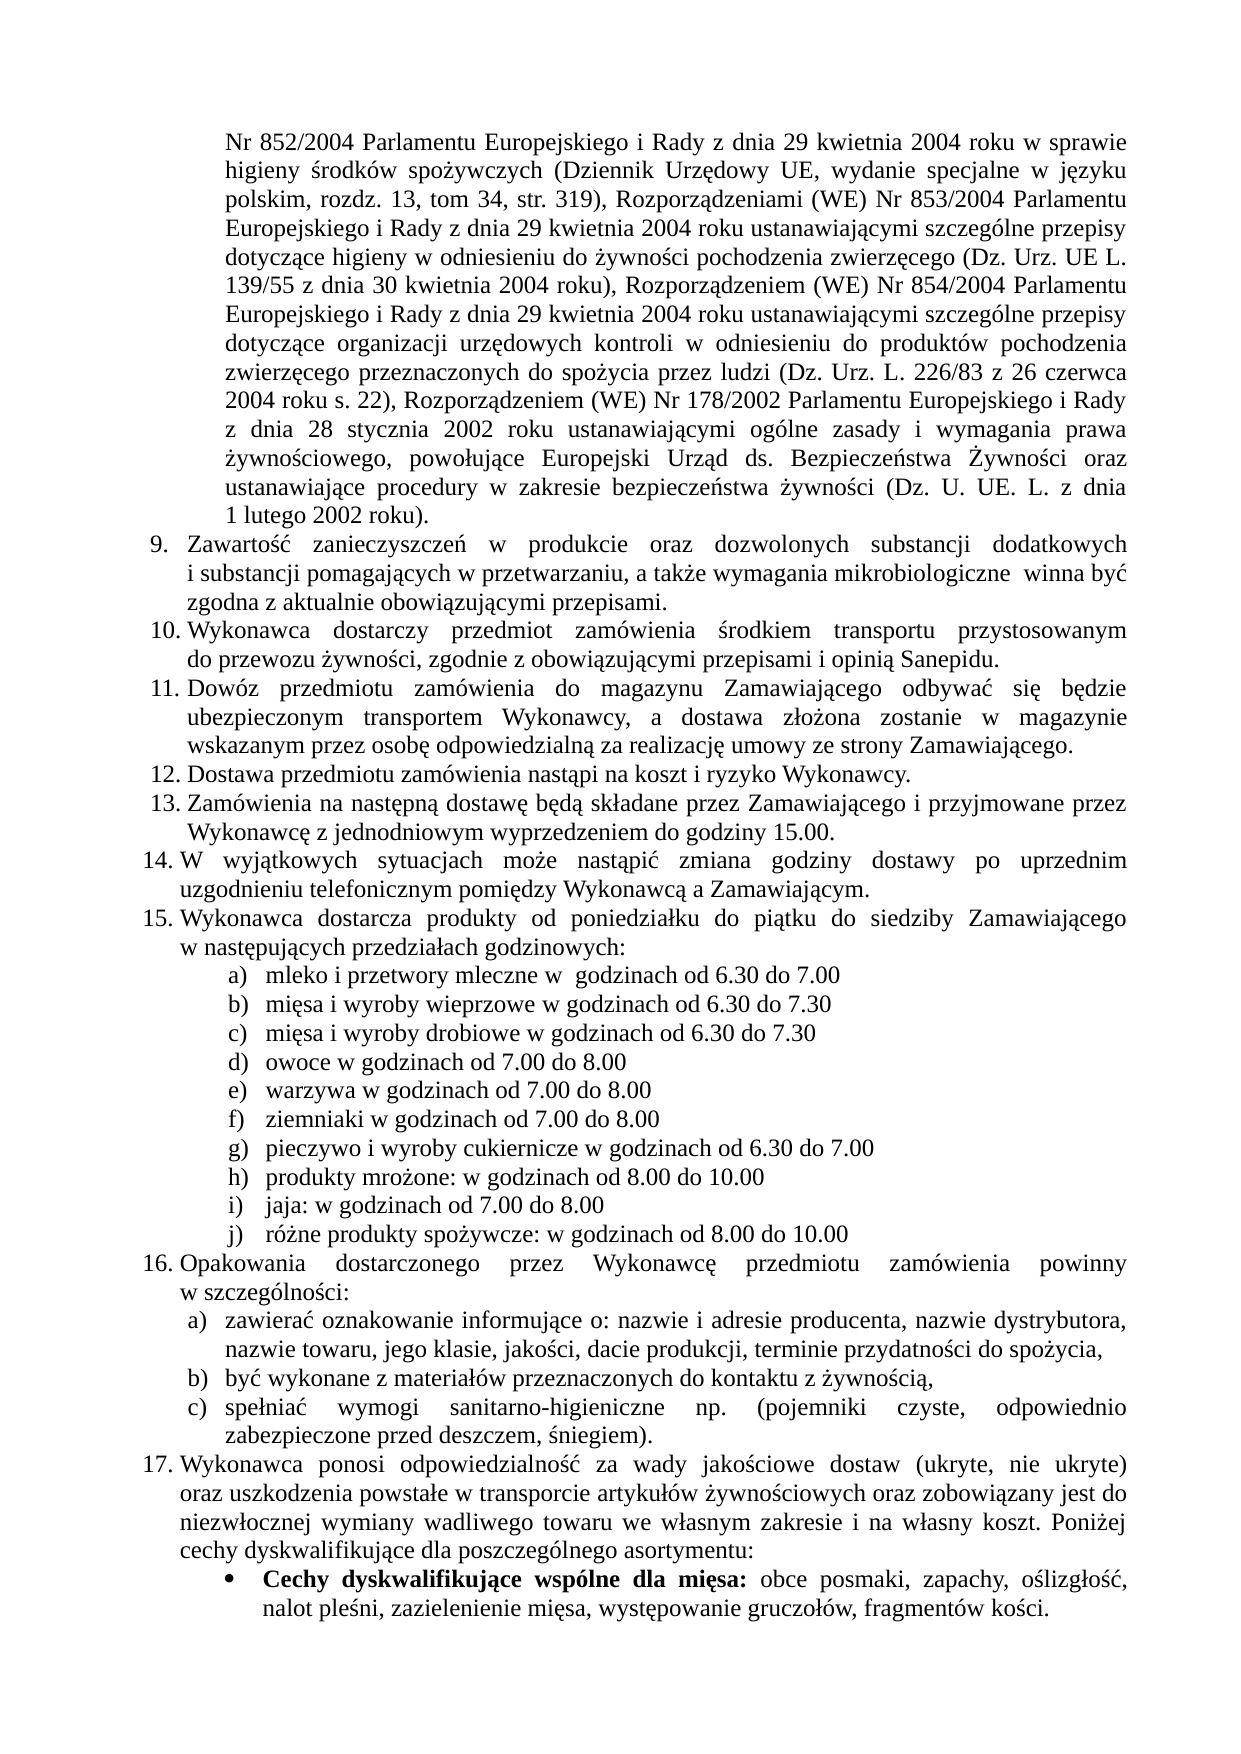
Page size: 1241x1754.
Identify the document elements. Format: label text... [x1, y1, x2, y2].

list Nr 852/2004 Parlamentu Europejskiego i Rady z dnia 29 kwietnia 2004 roku w sprawie higieny środków spożywczych (Dziennik Urzędowy UE, wydanie specjalne w języku polskim, rozdz. 13, tom 34, str. 319), Rozporządzeniami (WE) Nr 853/2004 Parlamentu Europejskiego i Rady z dnia 29 kwietnia 2004 roku ustanawiającymi szczególne przepisy dotyczące higieny w odniesieniu do żywności pochodzenia zwierzęcego (Dz. Urz. UE L. 139/55 z dnia 30 kwietnia 2004 roku), Rozporządzeniem (WE) Nr 854/2004 Parlamentu Europejskiego i Rady z dnia 29 kwietnia 2004 roku ustanawiającymi szczególne przepisy dotyczące organizacji urzędowych kontroli w odniesieniu do produktów pochodzenia zwierzęcego przeznaczonych do spożycia przez ludzi (Dz. Urz. L. 226/83 z 26 czerwca 2004 roku s. 22), Rozporządzeniem (WE) Nr 178/2002 Parlamentu Europejskiego i Rady z dnia 28 stycznia 2002 roku ustanawiającymi ogólne zasady i wymagania prawa żywnościowego, powołujące Europejski Urząd ds. Bezpieczeństwa Żywności oraz ustanawiające procedury w zakresie bezpieczeństwa żywności (Dz. U. UE. L. z dnia 1 lutego 2002 roku). [225, 127, 1128, 529]
list Wykonawca ponosi odpowiedzialność za wady jakościowe dostaw (ukryte, nie ukryte) oraz uszkodzenia powstałe w transporcie artykułów żywnościowych oraz zobowiązany jest do niezwłocznej wymiany wadliwego towaru we własnym zakresie i na własny koszt. Poniżej cechy dyskwalifikujące dla poszczególnego asortymentu: [142, 1449, 1128, 1564]
list Zamówienia na następną dostawę będą składane przez Zamawiającego i przyjmowane przez Wykonawcę z jednodniowym wyprzedzeniem do godziny 15.00. [150, 788, 1128, 845]
list zawierać oznakowanie informujące o: nazwie i adresie producenta, nazwie dystrybutora, nazwie towaru, jego klasie, jakości, dacie produkcji, terminie przydatności do spożycia, [187, 1305, 1128, 1363]
list Zawartość zanieczyszczeń w produkcie oraz dozwolonych substancji dodatkowych i substancji pomagających w przetwarzaniu, a także wymagania mikrobiologiczne winna być zgodna z aktualnie obowiązującymi przepisami. [150, 529, 1128, 615]
list Cechy dyskwalifikujące wspólne dla mięsa: obce posmaki, zapachy, oślizgłość, nalot pleśni, zazielenienie mięsa, występowanie gruczołów, fragmentów kości. [225, 1564, 1128, 1622]
list mięsa i wyroby drobiowe w godzinach od 6.30 do 7.30 [228, 1018, 1128, 1047]
list Wykonawca dostarcza produkty od poniedziałku do piątku do siedziby Zamawiającego w następujących przedziałach godzinowych: [142, 903, 1128, 960]
list ziemniaki w godzinach od 7.00 do 8.00 [228, 1104, 1128, 1133]
list W wyjątkowych sytuacjach może nastąpić zmiana godziny dostawy po uprzednim uzgodnieniu telefonicznym pomiędzy Wykonawcą a Zamawiającym. [142, 845, 1128, 903]
list mleko i przetwory mleczne w godzinach od 6.30 do 7.00 [228, 960, 1128, 989]
list pieczywo i wyroby cukiernicze w godzinach od 6.30 do 7.00 [228, 1133, 1128, 1162]
list produkty mrożone: w godzinach od 8.00 do 10.00 [228, 1162, 1128, 1190]
list Opakowania dostarczonego przez Wykonawcę przedmiotu zamówienia powinny w szczególności: [142, 1248, 1128, 1305]
list jaja: w godzinach od 7.00 do 8.00 [228, 1190, 1128, 1219]
list różne produkty spożywcze: w godzinach od 8.00 do 10.00 [228, 1219, 1128, 1248]
list Dostawa przedmiotu zamówienia nastąpi na koszt i ryzyko Wykonawcy. [150, 759, 1128, 788]
list być wykonane z materiałów przeznaczonych do kontaktu z żywnością, [187, 1363, 1128, 1392]
list owoce w godzinach od 7.00 do 8.00 [228, 1047, 1128, 1075]
list Wykonawca dostarczy przedmiot zamówienia środkiem transportu przystosowanym do przewozu żywności, zgodnie z obowiązującymi przepisami i opinią Sanepidu. [150, 615, 1128, 673]
list warzywa w godzinach od 7.00 do 8.00 [228, 1075, 1128, 1104]
list Dowóz przedmiotu zamówienia do magazynu Zamawiającego odbywać się będzie ubezpieczonym transportem Wykonawcy, a dostawa złożona zostanie w magazynie wskazanym przez osobę odpowiedzialną za realizację umowy ze strony Zamawiającego. [150, 673, 1128, 759]
list mięsa i wyroby wieprzowe w godzinach od 6.30 do 7.30 [228, 989, 1128, 1018]
list spełniać wymogi sanitarno-higieniczne np. (pojemniki czyste, odpowiednio zabezpieczone przed deszczem, śniegiem). [187, 1392, 1128, 1449]
